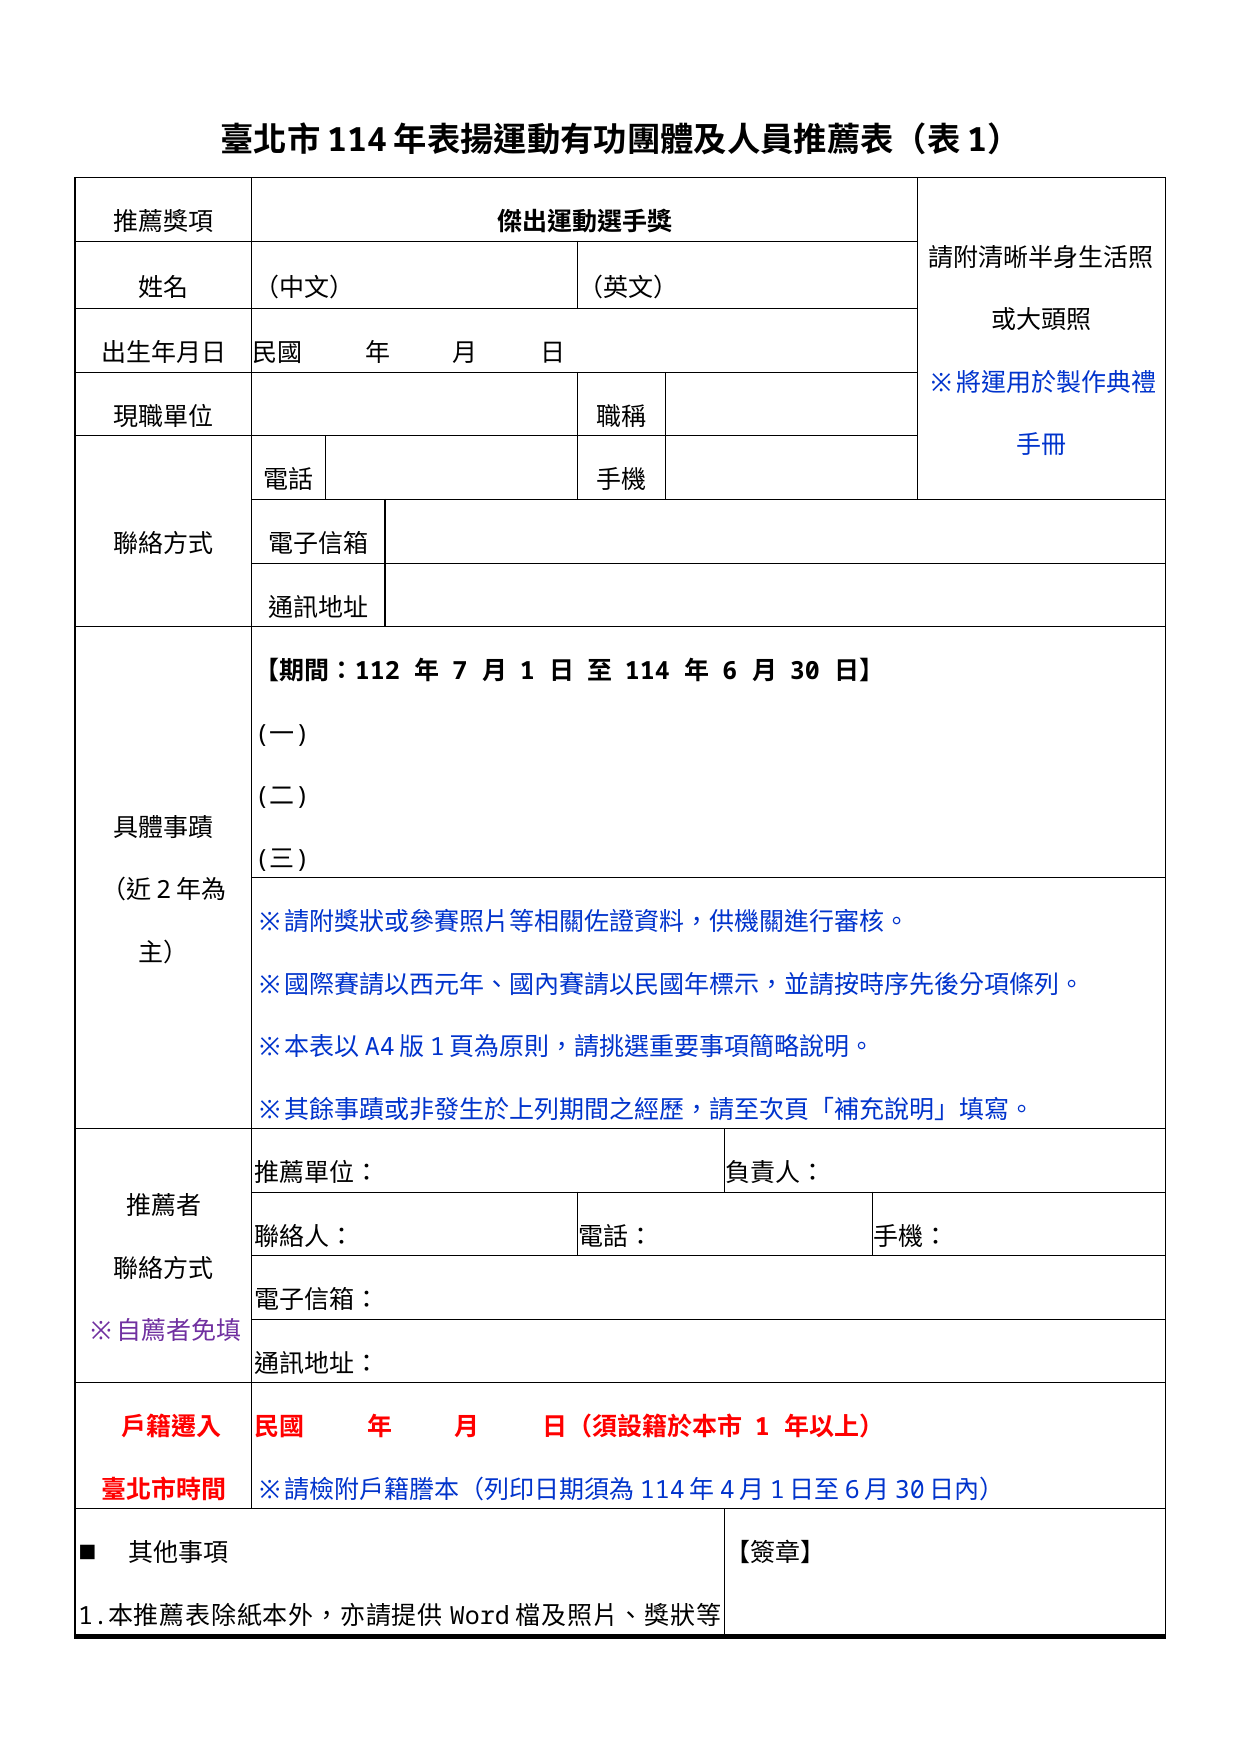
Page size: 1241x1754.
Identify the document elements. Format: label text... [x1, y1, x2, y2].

table_cell [386, 564, 1165, 626]
table_cell （英文） [578, 242, 917, 308]
table_cell 聯絡人： [252, 1193, 577, 1255]
table_cell 其他事項 本推薦表除紙本外，亦請提供Word檔及照片、獎狀等 [76, 1509, 724, 1634]
table_header 傑出運動選手獎 [252, 178, 917, 241]
table_cell 電子信箱 [252, 500, 384, 562]
table_cell 手機： [873, 1193, 1165, 1255]
table_header 請附清晰半身生活照或大頭照 ※將運用於製作典禮手冊 [918, 178, 1165, 499]
table_cell ※請附獎狀或參賽照片等相關佐證資料，供機關進行審核。 ※國際賽請以西元年、國內賽請以民國年標示，並請按時序先後分項條列。 ※本表以A4版1頁為原則，請挑選重要事項簡略說明。 ※其餘事蹟或非發生於上列期間之經歷，請至次頁「補充說明」填寫。 [252, 878, 1165, 1128]
table_cell [666, 436, 917, 499]
table_cell 具體事蹟 （近2年為主） [76, 627, 251, 1128]
table_cell [666, 373, 917, 435]
table_cell 推薦者 聯絡方式 ※自薦者免填 [76, 1129, 251, 1382]
table_cell 【簽章】 [725, 1509, 1165, 1634]
table_cell 電話 [252, 436, 325, 499]
table_cell 聯絡方式 [76, 436, 251, 626]
table_cell 出生年月日 [76, 309, 251, 372]
table_cell 民國 年 月 日（須設籍於本市 1 年以上） ※請檢附戶籍謄本（列印日期須為114年4月1日至6月30日內） [252, 1383, 1165, 1508]
table_cell 推薦單位： [252, 1129, 724, 1192]
table_cell [326, 436, 577, 499]
table_cell 電子信箱： [252, 1256, 1165, 1319]
table_cell （中文） [252, 242, 577, 308]
table_cell [252, 373, 577, 435]
table_header 推薦獎項 [76, 178, 251, 241]
table_cell 電話： [578, 1193, 872, 1255]
table_cell 姓名 [76, 242, 251, 308]
table_cell 職稱 [578, 373, 665, 435]
table_cell 【期間：112 年 7 月 1 日 至 114 年 6 月 30 日】 [252, 627, 1165, 877]
table_cell 民國 年 月 日 [252, 309, 917, 372]
table_cell 手機 [578, 436, 665, 499]
table_cell 通訊地址 [252, 564, 384, 626]
text 臺北市114年表揚運動有功團體及人員推薦表（表1） [75, 96, 1165, 158]
table_cell 戶籍遷入 臺北市時間 [76, 1383, 251, 1508]
table_cell [386, 500, 1165, 562]
table_cell 負責人： [725, 1129, 1165, 1192]
table_cell 現職單位 [76, 373, 251, 435]
table_cell 通訊地址： [252, 1320, 1165, 1382]
